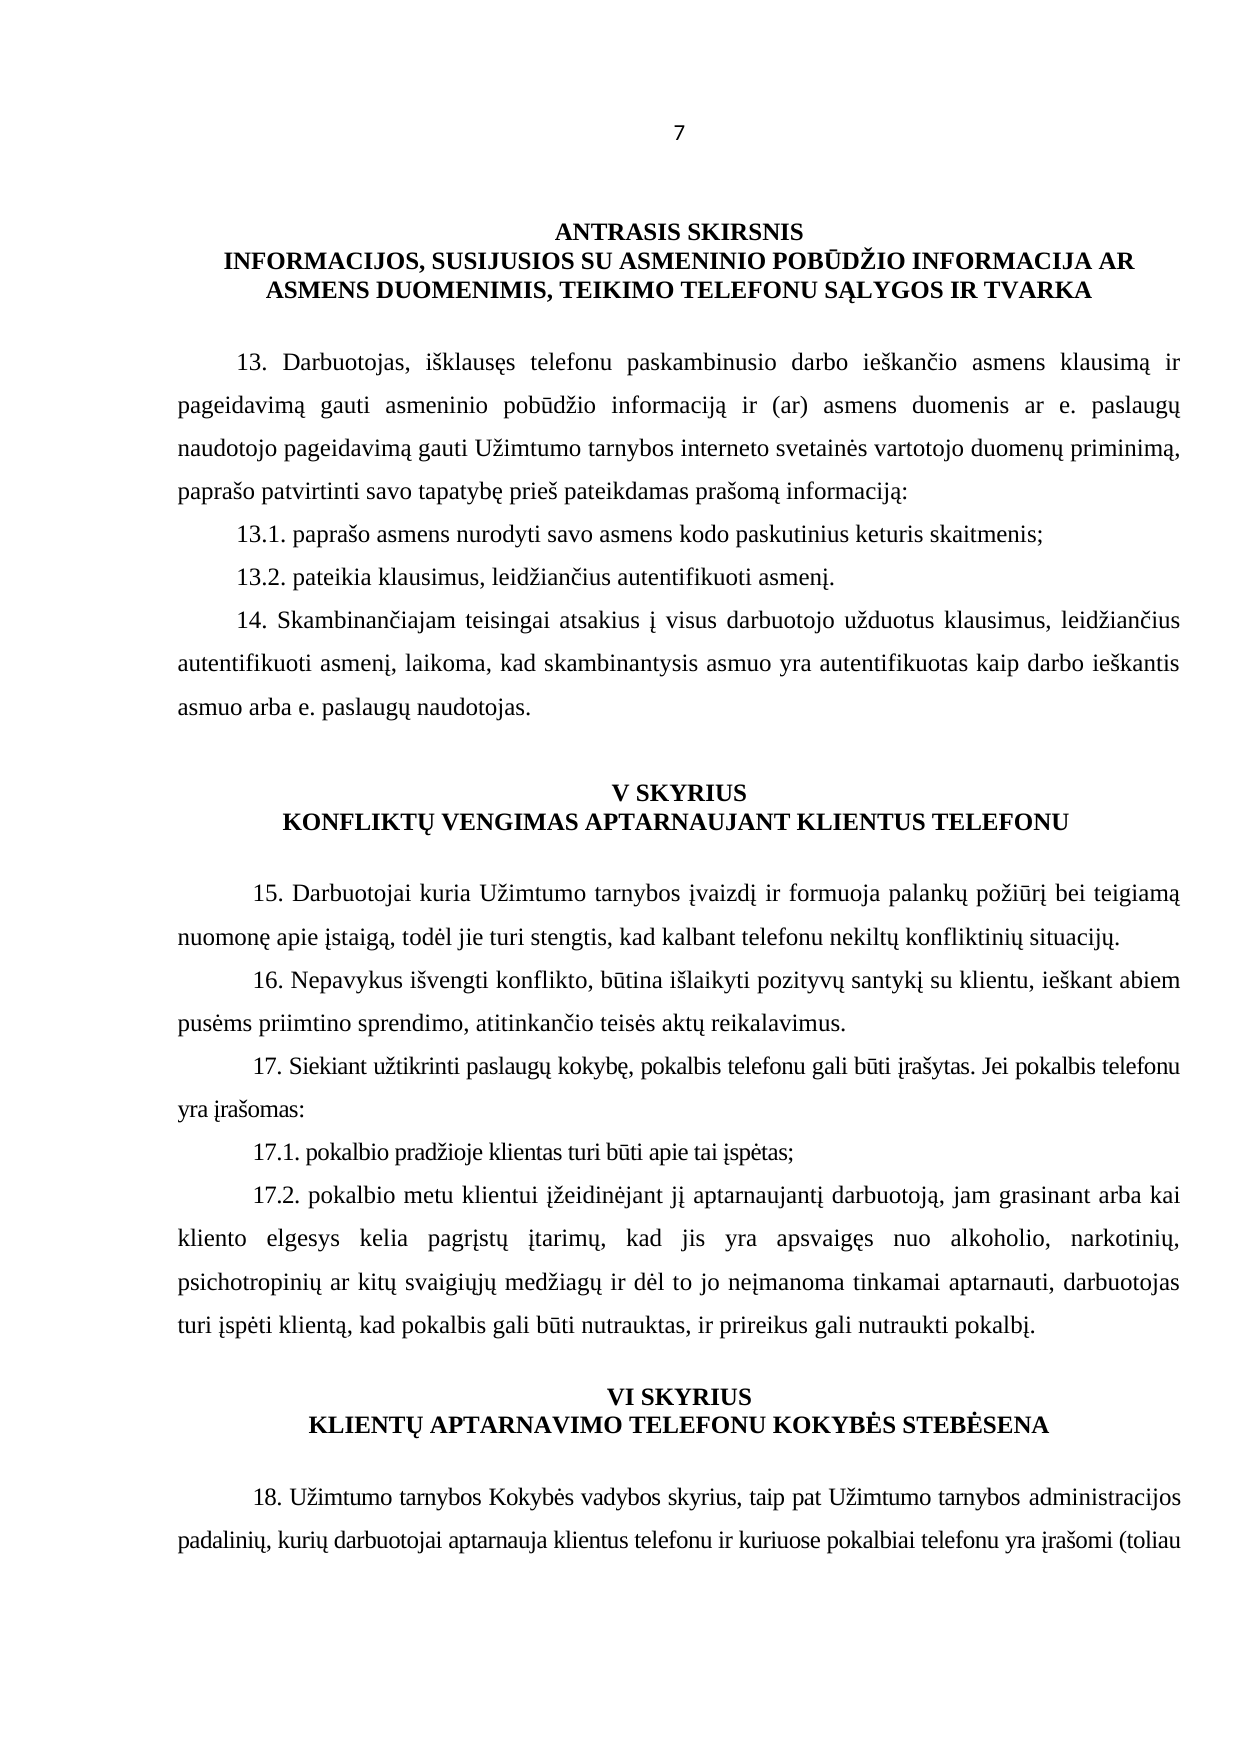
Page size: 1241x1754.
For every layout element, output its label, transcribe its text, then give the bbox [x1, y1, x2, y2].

text 14. Skambinančiajam teisingai atsakius į visus darbuotojo užduotus klausimus, leidžiančius autentifikuoti asmenį, laikoma, kad skambinantysis asmuo yra autentifikuotas kaip darbo ieškantis asmuo arba e. paslaugų naudotojas. [177, 605, 1181, 720]
text VI skyrius [177, 1382, 1181, 1410]
text 18. Užimtumo tarnybos Kokybės vadybos skyrius, taip pat Užimtumo tarnybos administracijos padalinių, kurių darbuotojai aptarnauja klientus telefonu ir kuriuose pokalbiai telefonu yra įrašomi (toliau [177, 1482, 1181, 1554]
text KONFLIKTŲ VENGIMAS APTARNAUJANT KLIENTUS TELEFONU [177, 807, 1181, 835]
text 17. Siekiant užtikrinti paslaugų kokybę, pokalbis telefonu gali būti įrašytas. Jei pokalbis telefonu yra įrašomas: [177, 1051, 1181, 1123]
text Informacijos, susijusios su asmeninio pobūdžio informacija ar asmens duomenimis, teikimo telefonu sąlygos ir tvarka [177, 246, 1181, 303]
text 13.1. paprašo asmens nurodyti savo asmens kodo paskutinius keturis skaitmenis; [177, 519, 1181, 548]
text klientų aptarnavimo telefonu kokybės Stebėsena [177, 1410, 1181, 1439]
text V SKYRIUS [177, 778, 1181, 807]
text 13. Darbuotojas, išklausęs telefonu paskambinusio darbo ieškančio asmens klausimą ir pageidavimą gauti asmeninio pobūdžio informaciją ir (ar) asmens duomenis ar e. paslaugų naudotojo pageidavimą gauti Užimtumo tarnybos interneto svetainės vartotojo duomenų priminimą, paprašo patvirtinti savo tapatybę prieš pateikdamas prašomą informaciją: [177, 347, 1181, 505]
text 17.1. pokalbio pradžioje klientas turi būti apie tai įspėtas; [177, 1137, 1181, 1166]
text 17.2. pokalbio metu klientui įžeidinėjant jį aptarnaujantį darbuotoją, jam grasinant arba kai kliento elgesys kelia pagrįstų įtarimų, kad jis yra apsvaigęs nuo alkoholio, narkotinių, psichotropinių ar kitų svaigiųjų medžiagų ir dėl to jo neįmanoma tinkamai aptarnauti, darbuotojas turi įspėti klientą, kad pokalbis gali būti nutrauktas, ir prireikus gali nutraukti pokalbį. [177, 1180, 1181, 1338]
text 13.2. pateikia klausimus, leidžiančius autentifikuoti asmenį. [177, 562, 1181, 591]
text 15. Darbuotojai kuria Užimtumo tarnybos įvaizdį ir formuoja palankų požiūrį bei teigiamą nuomonę apie įstaigą, todėl jie turi stengtis, kad kalbant telefonu nekiltų konfliktinių situacijų. [177, 878, 1181, 950]
text 16. Nepavykus išvengti konflikto, būtina išlaikyti pozityvų santykį su klientu, ieškant abiem pusėms priimtino sprendimo, atitinkančio teisės aktų reikalavimus. [177, 965, 1181, 1037]
text Antrasis skirsnis [177, 217, 1181, 246]
